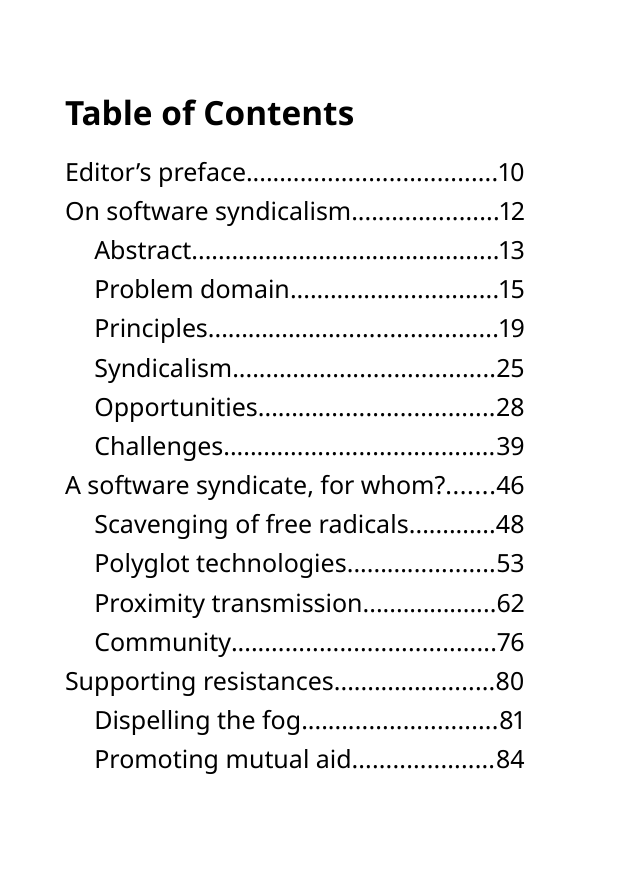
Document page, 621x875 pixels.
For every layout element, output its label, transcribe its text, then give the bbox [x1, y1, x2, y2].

text Abstract 13 [94, 233, 524, 267]
subtitle Table of Contents [65, 90, 524, 135]
text Editor’s preface 10 [65, 154, 524, 188]
text Proximity transmission 62 [94, 585, 524, 619]
text Community 76 [94, 624, 524, 658]
text Syndicalism 25 [94, 350, 524, 384]
text Challenges 39 [94, 428, 524, 463]
text Opportunities 28 [94, 389, 524, 423]
text Problem domain 15 [94, 272, 524, 306]
text On software syndicalism 12 [65, 193, 524, 228]
text Polyglot technologies 53 [94, 546, 524, 580]
text Scavenging of free radicals 48 [94, 507, 524, 541]
text A software syndicate, for whom? 46 [65, 468, 524, 502]
text Principles 19 [94, 311, 524, 345]
text Supporting resistances 80 [65, 663, 524, 698]
text Promoting mutual aid 84 [94, 742, 524, 776]
text Dispelling the fog 81 [94, 703, 524, 737]
